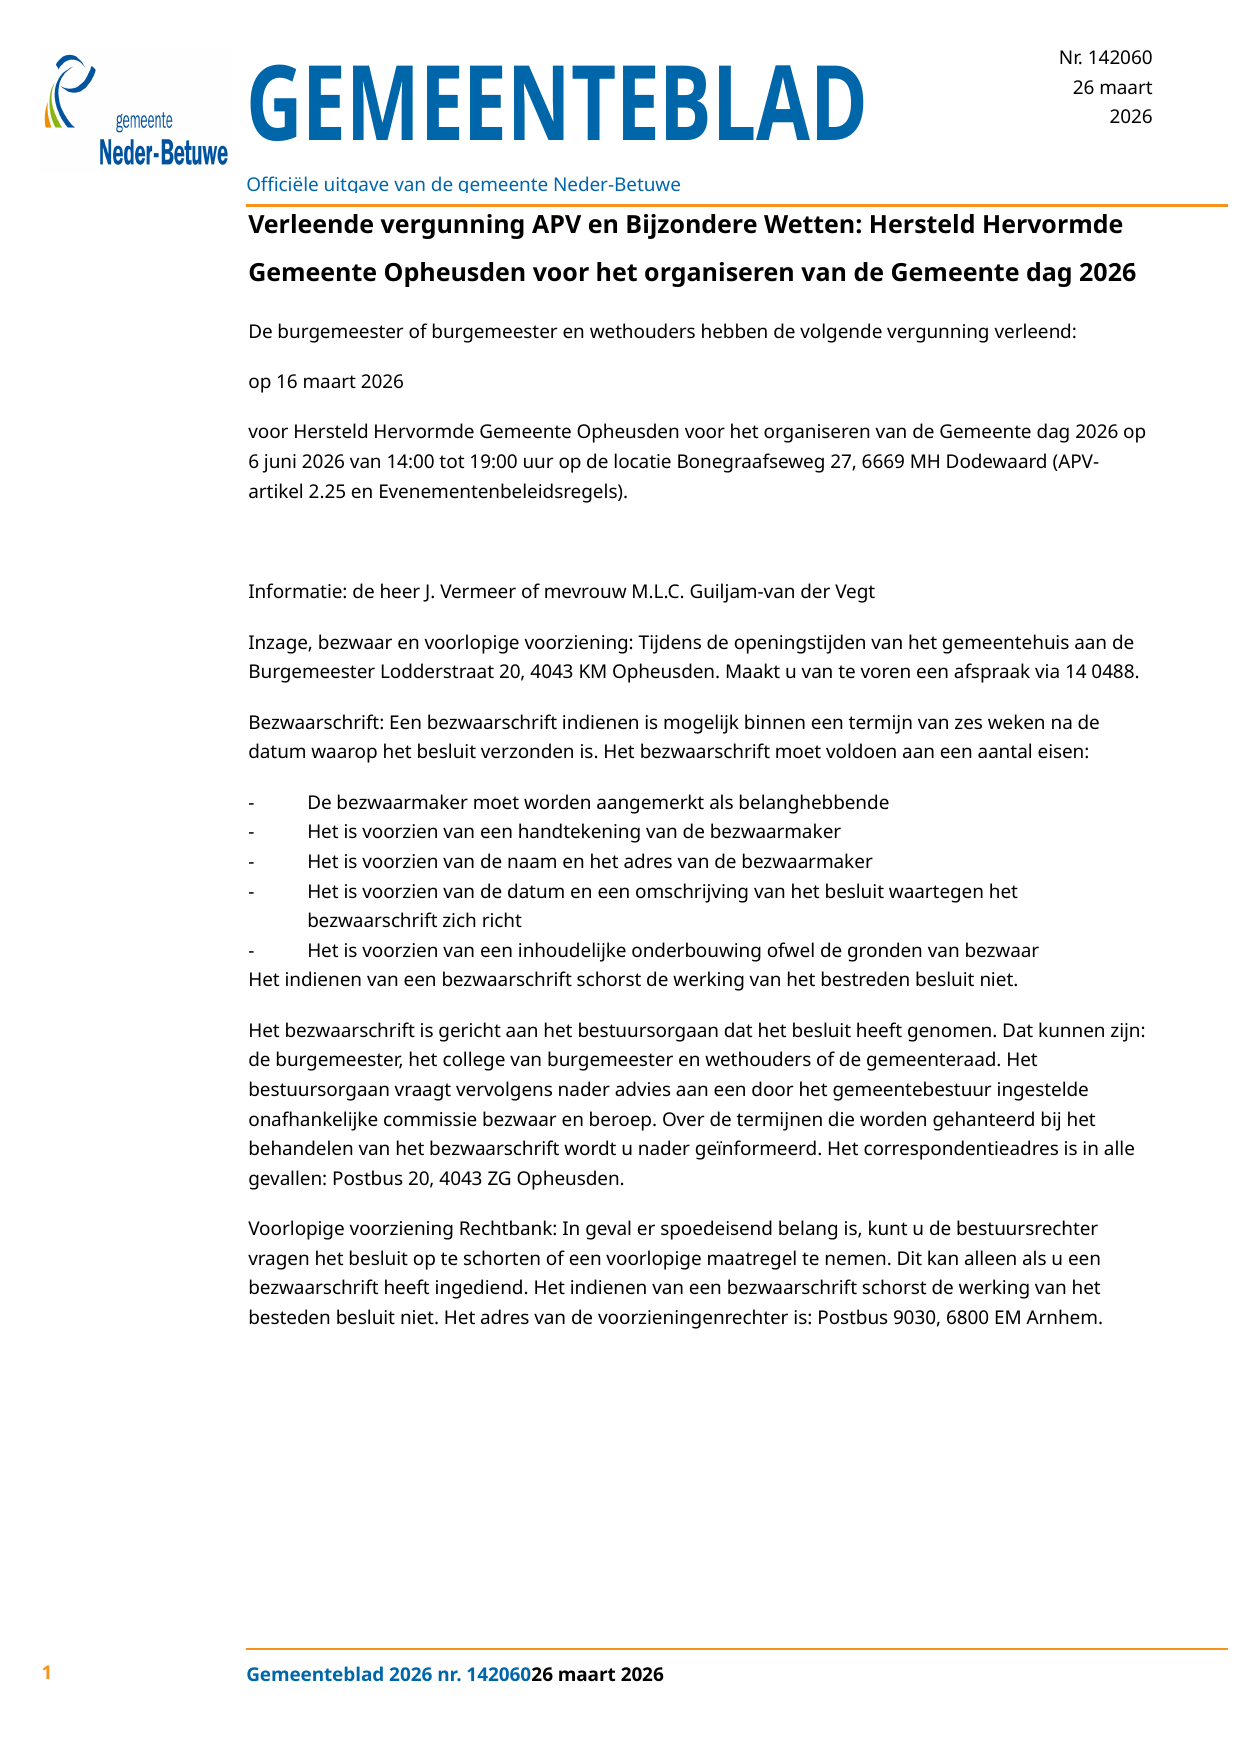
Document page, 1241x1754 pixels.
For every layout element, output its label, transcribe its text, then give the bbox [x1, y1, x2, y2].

text Inzage, bezwaar en voorlopige voorziening: Tijdens de openingstijden van het gemeentehuis aan de Burgemeester Lodderstraat 20, 4043 KM Opheusden. Maakt u van te voren een afspraak via 14 0488. [248, 629, 1152, 684]
text voor Hersteld Hervormde Gemeente Opheusden voor het organiseren van de Gemeente dag 2026 op 6 juni 2026 van 14:00 tot 19:00 uur op de locatie Bonegraafseweg 27, 6669 MH Dodewaard (APV-artikel 2.25 en Evenementenbeleidsregels). [248, 419, 1152, 504]
text Het bezwaarschrift is gericht aan het bestuursorgaan dat het besluit heeft genomen. Dat kunnen zijn: de burgemeester, het college van burgemeester en wethouders of de gemeenteraad. Het bestuursorgaan vraagt vervolgens nader advies aan een door het gemeentebestuur ingestelde onafhankelijke commissie bezwaar en beroep. Over de termijnen die worden gehanteerd bij het behandelen van het bezwaarschrift wordt u nader geïnformeerd. Het correspondentieadres is in alle gevallen: Postbus 20, 4043 ZG Opheusden. [248, 1017, 1152, 1191]
text Het indienen van een bezwaarschrift schorst de werking van het bestreden besluit niet. [248, 967, 1152, 992]
list Het is voorzien van de naam en het adres van de bezwaarmaker [248, 848, 1152, 874]
list Het is voorzien van een handtekening van de bezwaarmaker [248, 819, 1152, 844]
text Bezwaarschrift: Een bezwaarschrift indienen is mogelijk binnen een termijn van zes weken na de datum waarop het besluit verzonden is. Het bezwaarschrift moet voldoen aan een aantal eisen: [248, 709, 1152, 764]
list De bezwaarmaker moet worden aangemerkt als belanghebbende [248, 789, 1152, 815]
text Voorlopige voorziening Rechtbank: In geval er spoedeisend belang is, kunt u de bestuursrechter vragen het besluit op te schorten of een voorlopige maatregel te nemen. Dit kan alleen als u een bezwaarschrift heeft ingediend. Het indienen van een bezwaarschrift schorst de werking van het besteden besluit niet. Het adres van de voorzieningenrechter is: Postbus 9030, 6800 EM Arnhem. [248, 1215, 1152, 1330]
text Verleende vergunning APV en Bijzondere Wetten: Hersteld Hervormde Gemeente Opheusden voor het organiseren van de Gemeente dag 2026 [248, 207, 1152, 288]
list Het is voorzien van een inhoudelijke onderbouwing ofwel de gronden van bezwaar [248, 937, 1152, 963]
text Informatie: de heer J. Vermeer of mevrouw M.L.C. Guiljam-van der Vegt [248, 579, 1152, 604]
text op 16 maart 2026 [248, 368, 1152, 394]
picture [41, 47, 231, 172]
list Het is voorzien van de datum en een omschrijving van het besluit waartegen het bezwaarschrift zich richt [248, 878, 1152, 933]
text De burgemeester of burgemeester en wethouders hebben de volgende vergunning verleend: [248, 318, 1152, 344]
